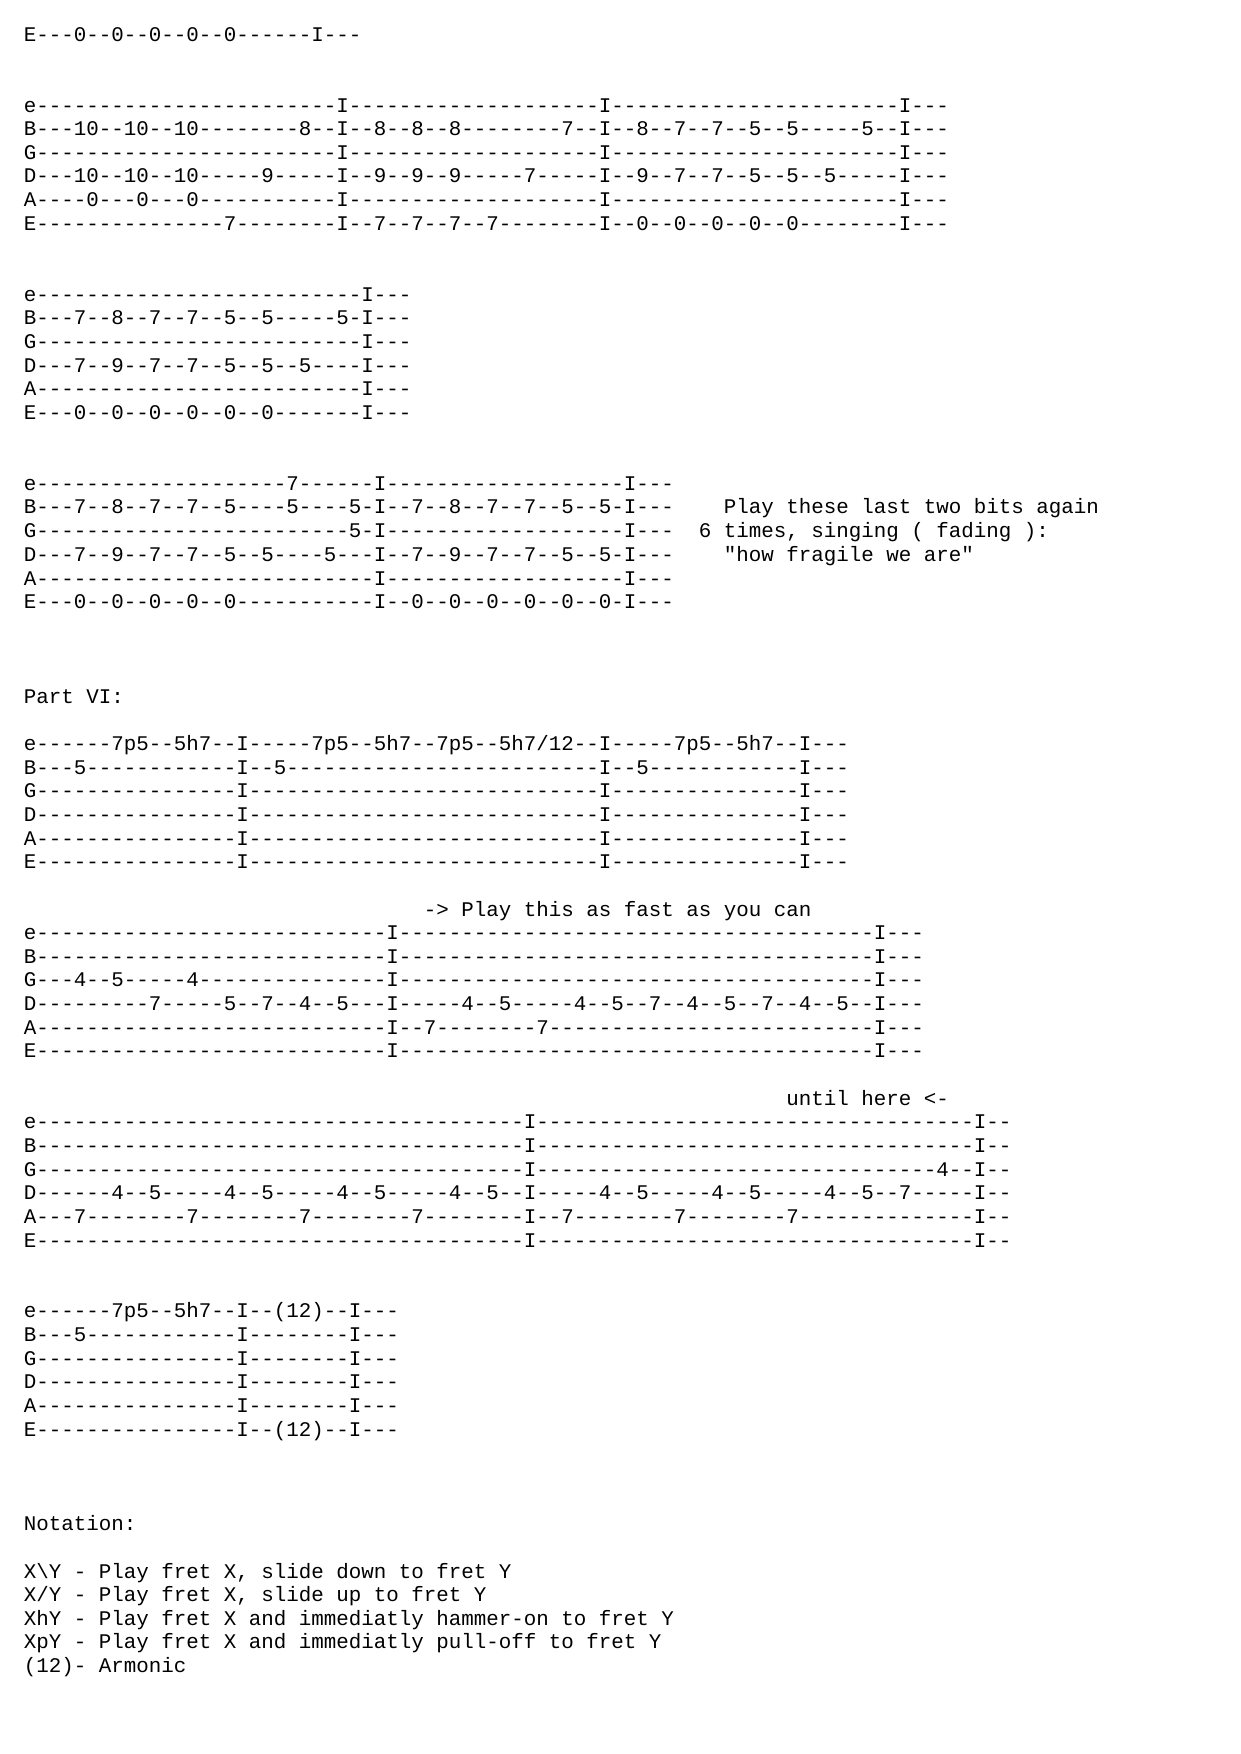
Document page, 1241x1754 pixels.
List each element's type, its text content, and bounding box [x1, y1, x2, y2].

text e--------------------7------I-------------------I--- [24, 473, 1217, 497]
text X/Y - Play fret X, slide up to fret Y [24, 1584, 1217, 1608]
text E---0--0--0--0--0------I--- [24, 24, 1217, 47]
text B---7--8--7--7--5----5----5-I--7--8--7--7--5--5-I--- Play these last two bits again [24, 497, 1217, 520]
text B---10--10--10--------8--I--8--8--8--------7--I--8--7--7--5--5-----5--I--- [24, 118, 1217, 142]
text G----------------I--------I--- [24, 1348, 1217, 1371]
text XhY - Play fret X and immediatly hammer-on to fret Y [24, 1608, 1217, 1632]
text until here <- [24, 1088, 1217, 1111]
text G--------------------------I--- [24, 331, 1217, 355]
text G------------------------I--------------------I-----------------------I--- [24, 142, 1217, 166]
text XpY - Play fret X and immediatly pull-off to fret Y [24, 1632, 1217, 1655]
text B---7--8--7--7--5--5-----5-I--- [24, 307, 1217, 331]
text -> Play this as fast as you can [24, 898, 1217, 922]
text E---0--0--0--0--0-----------I--0--0--0--0--0--0-I--- [24, 591, 1217, 615]
text G---------------------------------------I--------------------------------4--I-- [24, 1159, 1217, 1182]
text e--------------------------I--- [24, 284, 1217, 307]
text e------7p5--5h7--I-----7p5--5h7--7p5--5h7/12--I-----7p5--5h7--I--- [24, 733, 1217, 757]
text D---------7-----5--7--4--5---I-----4--5-----4--5--7--4--5--7--4--5--I--- [24, 993, 1217, 1017]
text A----------------I----------------------------I---------------I--- [24, 828, 1217, 851]
text D---10--10--10-----9-----I--9--9--9-----7-----I--9--7--7--5--5--5-----I--- [24, 166, 1217, 189]
text G---4--5-----4---------------I--------------------------------------I--- [24, 969, 1217, 993]
text e---------------------------------------I-----------------------------------I-- [24, 1111, 1217, 1135]
text G----------------I----------------------------I---------------I--- [24, 780, 1217, 804]
text G-------------------------5-I-------------------I--- 6 times, singing ( fading ): [24, 520, 1217, 544]
text e------7p5--5h7--I--(12)--I--- [24, 1301, 1217, 1324]
text A----------------------------I--7--------7--------------------------I--- [24, 1017, 1217, 1040]
text D----------------I----------------------------I---------------I--- [24, 804, 1217, 828]
text (12)- Armonic [24, 1655, 1217, 1679]
text E---------------7--------I--7--7--7--7--------I--0--0--0--0--0--------I--- [24, 213, 1217, 236]
text B---------------------------------------I-----------------------------------I-- [24, 1135, 1217, 1159]
text Part VI: [24, 686, 1217, 709]
text A---------------------------I-------------------I--- [24, 567, 1217, 591]
text e------------------------I--------------------I-----------------------I--- [24, 94, 1217, 118]
text E----------------I--(12)--I--- [24, 1419, 1217, 1442]
text E---0--0--0--0--0--0-------I--- [24, 402, 1217, 426]
text E---------------------------------------I-----------------------------------I-- [24, 1229, 1217, 1253]
text A---7--------7--------7--------7--------I--7--------7--------7--------------I-- [24, 1206, 1217, 1229]
text B---5------------I--5-------------------------I--5------------I--- [24, 757, 1217, 780]
text B----------------------------I--------------------------------------I--- [24, 946, 1217, 969]
text E----------------I----------------------------I---------------I--- [24, 851, 1217, 875]
text D------4--5-----4--5-----4--5-----4--5--I-----4--5-----4--5-----4--5--7-----I-- [24, 1182, 1217, 1206]
text Notation: [24, 1513, 1217, 1537]
text A----------------I--------I--- [24, 1395, 1217, 1419]
text e----------------------------I--------------------------------------I--- [24, 922, 1217, 946]
text A--------------------------I--- [24, 378, 1217, 402]
text A----0---0---0-----------I--------------------I-----------------------I--- [24, 189, 1217, 213]
text D----------------I--------I--- [24, 1371, 1217, 1395]
text D---7--9--7--7--5--5----5---I--7--9--7--7--5--5-I--- "how fragile we are" [24, 544, 1217, 567]
text X\Y - Play fret X, slide down to fret Y [24, 1561, 1217, 1584]
text D---7--9--7--7--5--5--5----I--- [24, 355, 1217, 378]
text B---5------------I--------I--- [24, 1324, 1217, 1348]
text E----------------------------I--------------------------------------I--- [24, 1040, 1217, 1064]
